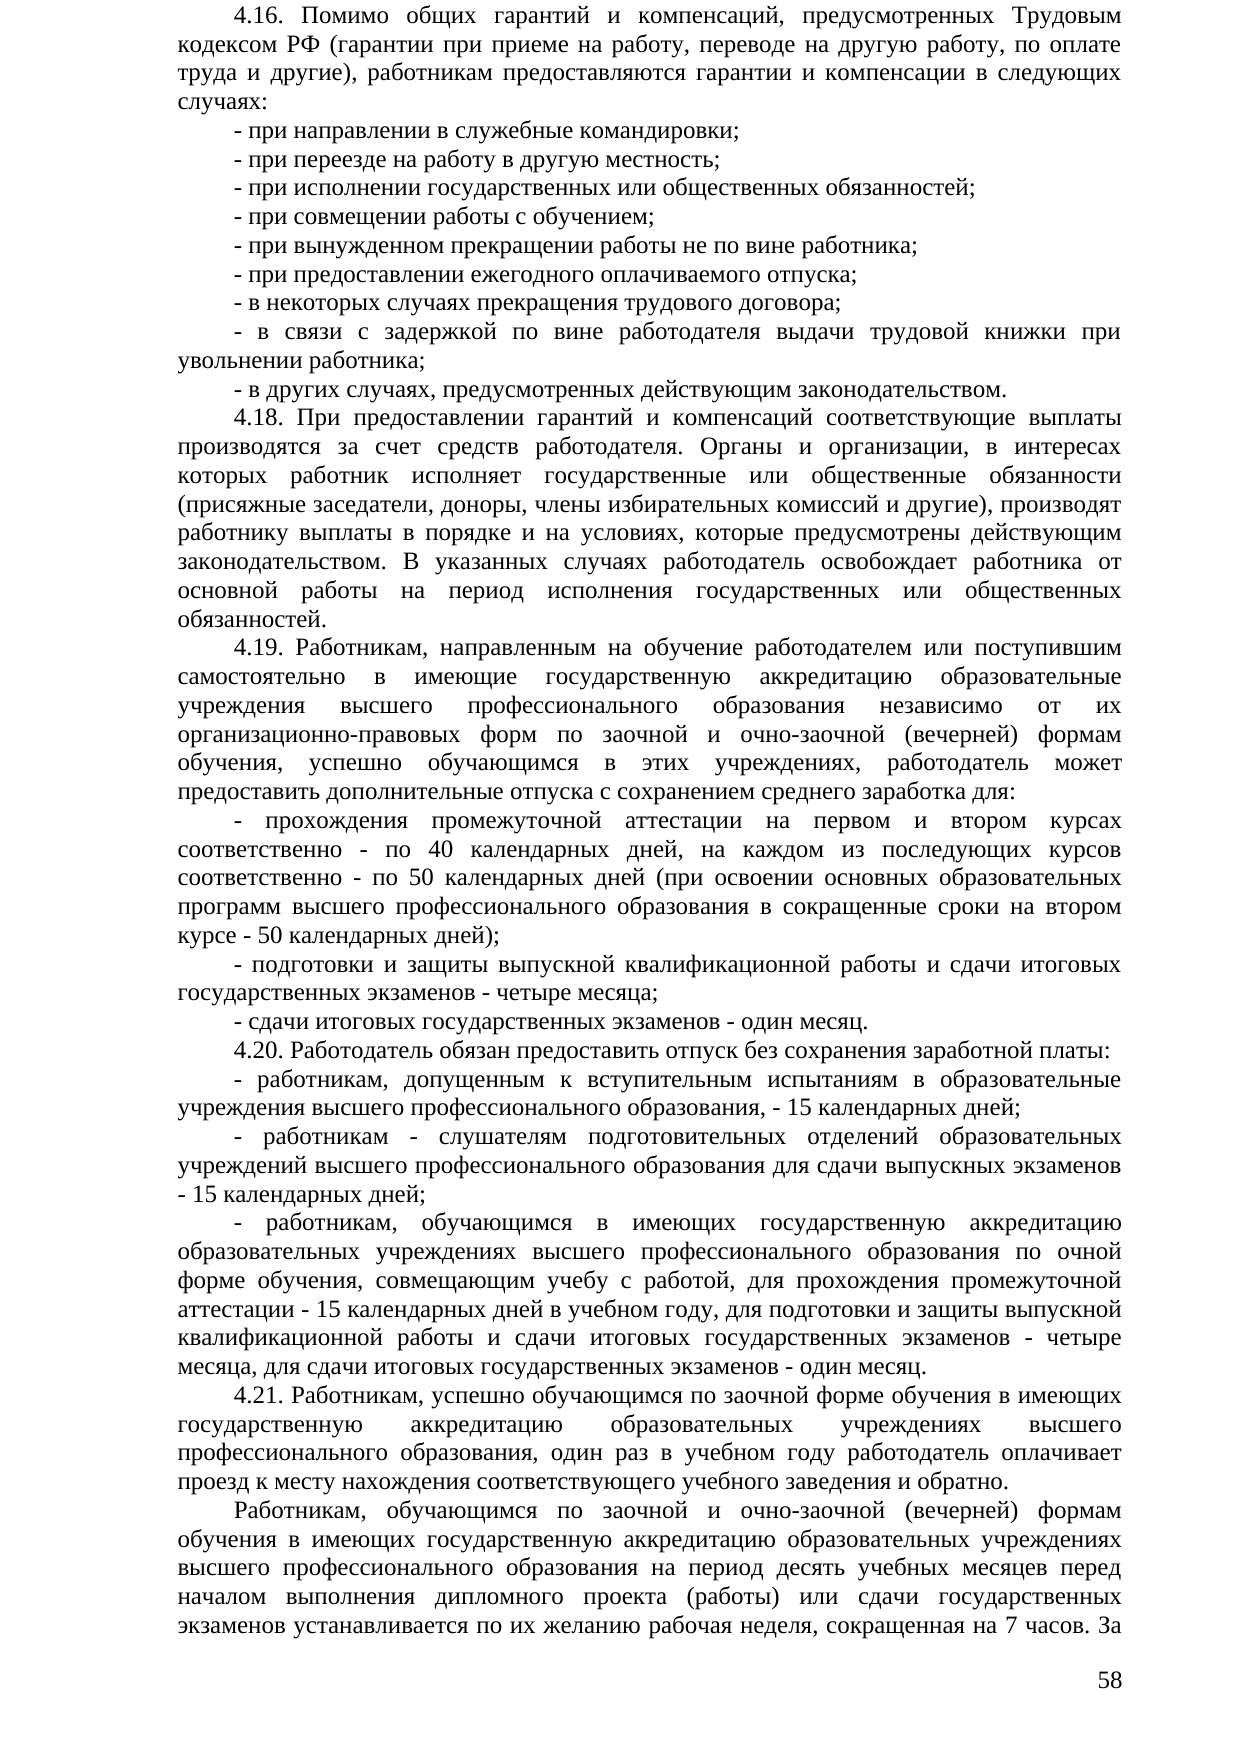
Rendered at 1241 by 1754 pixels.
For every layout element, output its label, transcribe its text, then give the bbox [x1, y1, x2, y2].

text - сдачи итоговых государственных экзаменов - один месяц. [177, 1006, 1122, 1035]
text - при вынужденном прекращении работы не по вине работника; [177, 230, 1122, 259]
text - при предоставлении ежегодного оплачиваемого отпуска; [177, 259, 1122, 287]
text 4.16. Помимо общих гарантий и компенсаций, предусмотренных Трудовым кодексом РФ (гарантии при приеме на работу, переводе на другую работу, по оплате труда и другие), работникам предоставляются гарантии и компенсации в следующих случаях: [177, 0, 1122, 115]
text 4.21. Работникам, успешно обучающимся по заочной форме обучения в имеющих государственную аккредитацию образовательных учреждениях высшего профессионального образования, один раз в учебном году работодатель оплачивает проезд к месту нахождения соответствующего учебного заведения и обратно. [177, 1380, 1122, 1495]
text - работникам - слушателям подготовительных отделений образовательных учреждений высшего профессионального образования для сдачи выпускных экзаменов - 15 календарных дней; [177, 1121, 1122, 1207]
text - прохождения промежуточной аттестации на первом и втором курсах соответственно - по 40 календарных дней, на каждом из последующих курсов соответственно - по 50 календарных дней (при освоении основных образовательных программ высшего профессионального образования в сокращенные сроки на втором курсе - 50 календарных дней); [177, 805, 1122, 949]
text Работникам, обучающимся по заочной и очно-заочной (вечерней) формам обучения в имеющих государственную аккредитацию образовательных учреждениях высшего профессионального образования на период десять учебных месяцев перед началом выполнения дипломного проекта (работы) или сдачи государственных экзаменов устанавливается по их желанию рабочая неделя, сокращенная на 7 часов. За [177, 1495, 1122, 1639]
text - работникам, обучающимся в имеющих государственную аккредитацию образовательных учреждениях высшего профессионального образования по очной форме обучения, совмещающим учебу с работой, для прохождения промежуточной аттестации - 15 календарных дней в учебном году, для подготовки и защиты выпускной квалификационной работы и сдачи итоговых государственных экзаменов - четыре месяца, для сдачи итоговых государственных экзаменов - один месяц. [177, 1207, 1122, 1380]
text 4.19. Работникам, направленным на обучение работодателем или поступившим самостоятельно в имеющие государственную аккредитацию образовательные учреждения высшего профессионального образования независимо от их организационно-правовых форм по заочной и очно-заочной (вечерней) формам обучения, успешно обучающимся в этих учреждениях, работодатель может предоставить дополнительные отпуска с сохранением среднего заработка для: [177, 632, 1122, 805]
text - при совмещении работы с обучением; [177, 201, 1122, 230]
text - при переезде на работу в другую местность; [177, 144, 1122, 172]
text - в других случаях, предусмотренных действующим законодательством. [177, 374, 1122, 402]
text - работникам, допущенным к вступительным испытаниям в образовательные учреждения высшего профессионального образования, - 15 календарных дней; [177, 1064, 1122, 1121]
text - в связи с задержкой по вине работодателя выдачи трудовой книжки при увольнении работника; [177, 316, 1122, 374]
text 4.18. При предоставлении гарантий и компенсаций соответствующие выплаты производятся за счет средств работодателя. Органы и организации, в интересах которых работник исполняет государственные или общественные обязанности (присяжные заседатели, доноры, члены избирательных комиссий и другие), производят работнику выплаты в порядке и на условиях, которые предусмотрены действующим законодательством. В указанных случаях работодатель освобождает работника от основной работы на период исполнения государственных или общественных обязанностей. [177, 402, 1122, 632]
text - при направлении в служебные командировки; [177, 115, 1122, 144]
text - подготовки и защиты выпускной квалификационной работы и сдачи итоговых государственных экзаменов - четыре месяца; [177, 949, 1122, 1006]
text 4.20. Работодатель обязан предоставить отпуск без сохранения заработной платы: [177, 1035, 1122, 1064]
text - в некоторых случаях прекращения трудового договора; [177, 287, 1122, 316]
text - при исполнении государственных или общественных обязанностей; [177, 172, 1122, 201]
